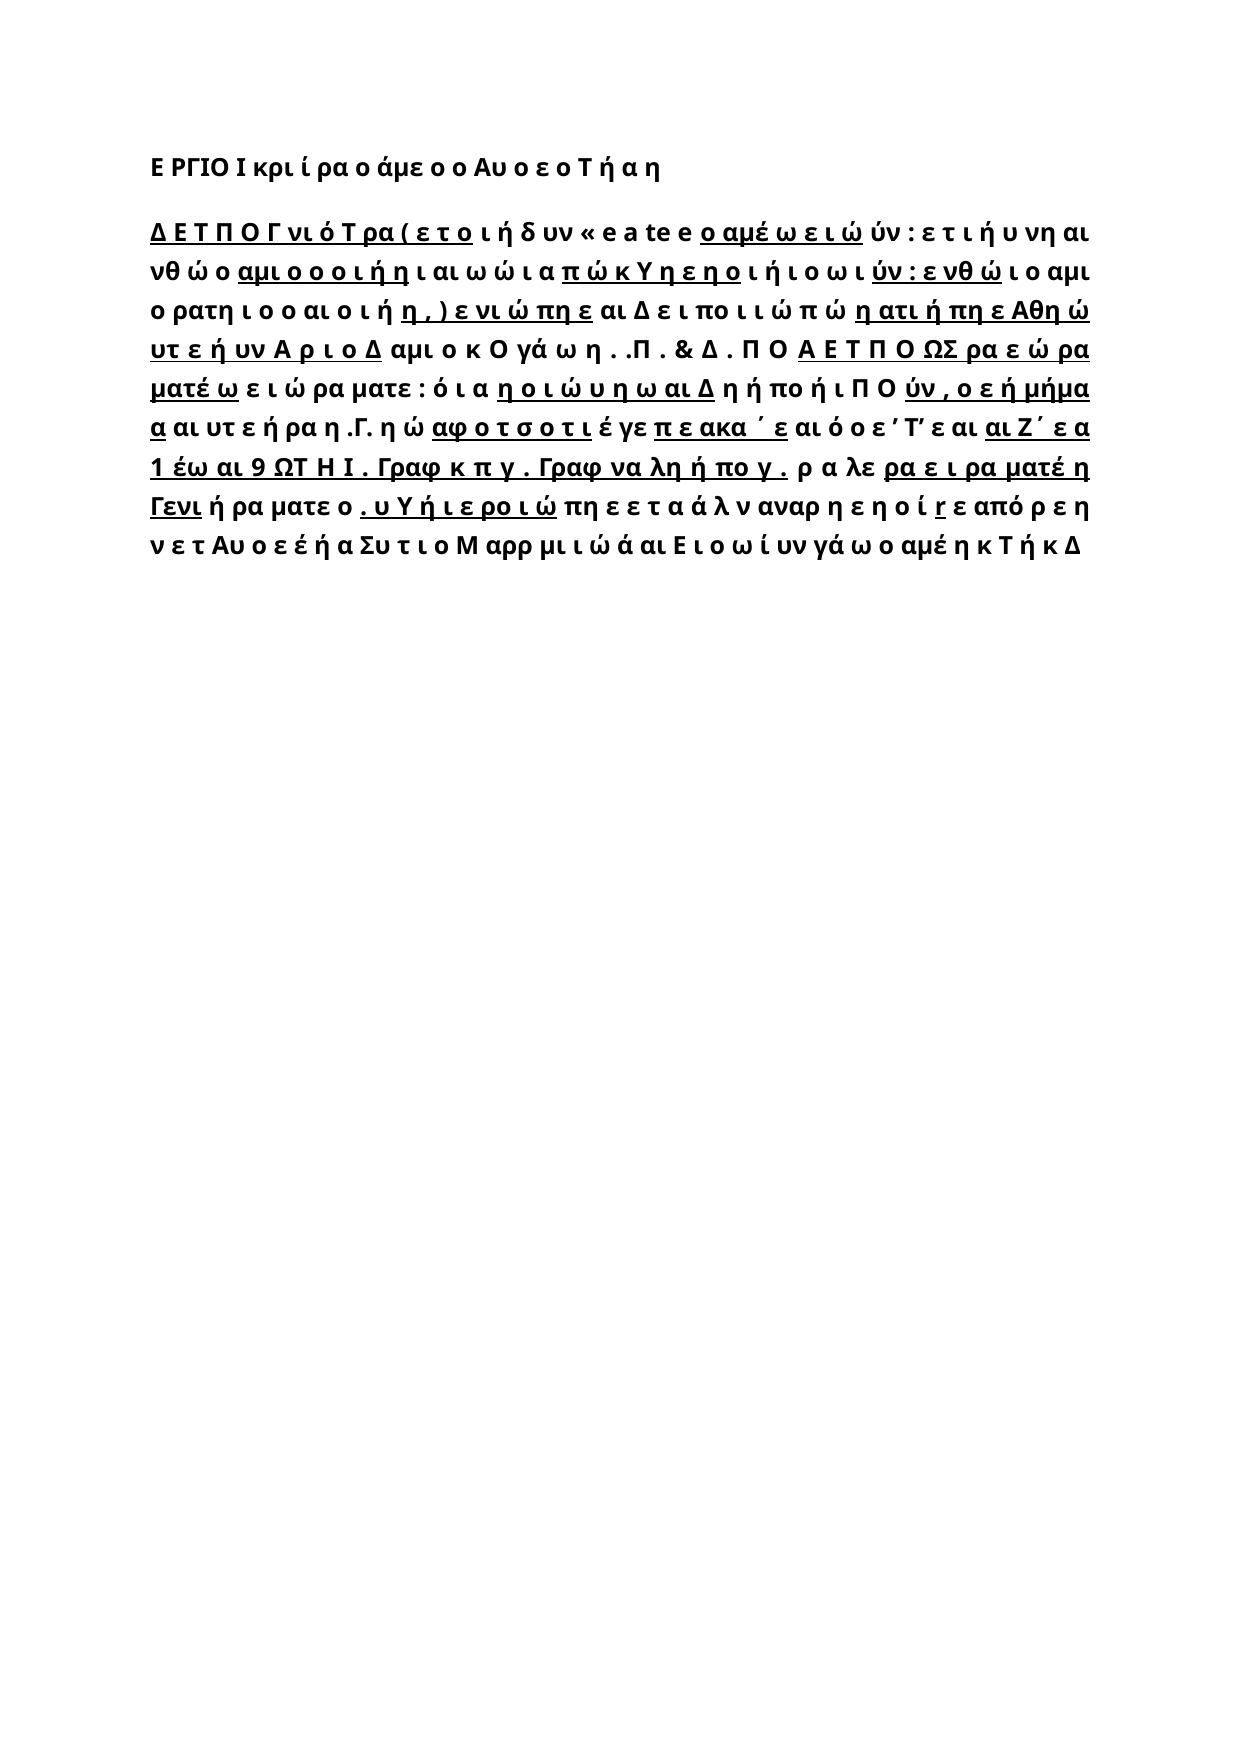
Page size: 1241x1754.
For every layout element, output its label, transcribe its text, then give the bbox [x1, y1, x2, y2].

text Δ Ε Τ Π Ο Γ νι ό Τ ρα ( ε τ ο ι ή δ υν « e a te e ο αμέ ω ε ι ώ ύν : ε τ ι ή υ νη αι νθ ώ ο αμι ο ο ο ι ή η ι αι ω ώ ι α π ώ κ Υ η ε η ο ι ή ι ο ω ι ύν : ε νθ ώ ι ο αμι ο ρατη ι ο ο αι ο ι ή η , ) ε νι ώ πη ε αι Δ ε ι πο ι ι ώ π ώ η ατι ή πη ε Αθη ώ υτ ε ή υν Α ρ ι ο Δ αμι ο κ Ο γά ω η . .Π . & Δ . Π Ο Α Ε Τ Π Ο ΩΣ ρα ε ώ ρα ματέ ω ε ι ώ ρα ματε : ό ι α η ο ι ώ υ η ω αι Δ η ή πο ή ι Π Ο ύν , ο ε ή μήμα α αι υτ ε ή ρα η .Γ. η ώ αφ ο τ σ ο τ ι έ γε π ε ακα ΄ ε αι ό ο ε ’ Τ’ ε αι αι Ζ΄ ε α 1 έω αι 9 ΩΤ Η Ι . Γραφ κ π γ . Γραφ να λη ή πο γ . ρ α λε ρα ε ι ρα ματέ η Γενι ή ρα ματε ο . υ Υ ή ι ε ρο ι ώ πη ε ε τ α ά λ ν αναρ η ε η ο ί r ε από ρ ε η ν ε τ Αυ ο ε έ ή α Συ τ ι ο Μ αρρ μι ι ώ ά αι Ε ι ο ω ί υν γά ω ο αμέ η κ Τ ή κ Δ [150, 214, 1090, 562]
text Ε ΡΓΙΟ Ι κρι ί ρα ο άμε ο ο Αυ ο ε ο Τ ή α η [150, 150, 1090, 184]
